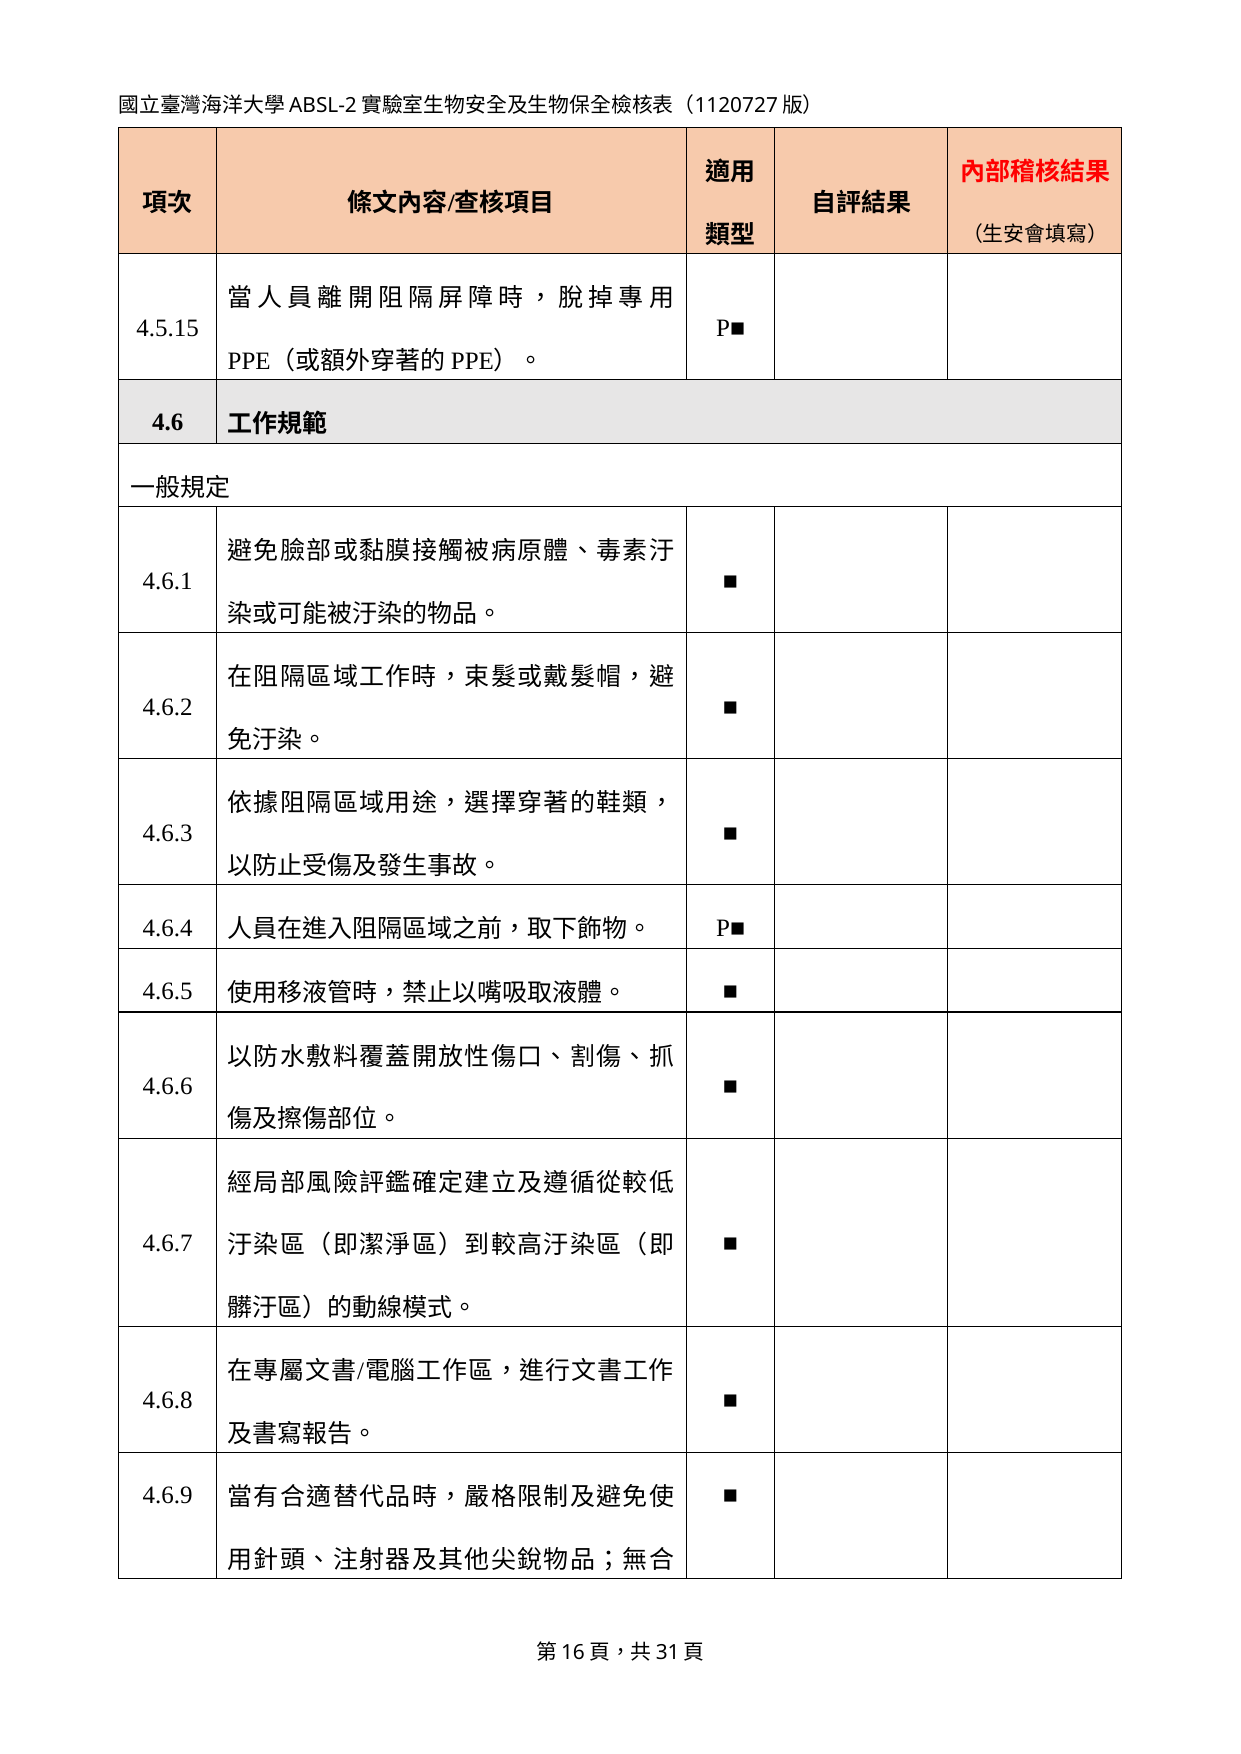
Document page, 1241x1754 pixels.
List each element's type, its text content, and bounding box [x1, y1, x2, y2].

table_cell [948, 254, 1121, 379]
table_cell 當有合適替代品時，嚴格限制及避免使用針頭、注射器及其他尖銳物品；無合 [217, 1453, 686, 1578]
table_cell ■ [687, 507, 774, 632]
table_cell ■ [687, 1453, 774, 1578]
table_cell [775, 885, 947, 948]
table_cell 4.6.7 [119, 1139, 216, 1326]
table_cell 4.6.2 [119, 633, 216, 758]
table_cell [948, 759, 1121, 884]
table_cell 4.6.3 [119, 759, 216, 884]
table_cell 一般規定 [119, 444, 1121, 506]
table_cell [775, 1327, 947, 1452]
table_cell 4.6.4 [119, 885, 216, 948]
table_cell [775, 633, 947, 758]
table_cell [948, 949, 1121, 1011]
table_cell [948, 633, 1121, 758]
table_cell ■ [687, 1013, 774, 1137]
table_cell 4.6.5 [119, 949, 216, 1011]
table_cell 當人員離開阻隔屏障時，脫掉專用PPE（或額外穿著的PPE）。 [217, 254, 686, 379]
table_cell [775, 507, 947, 632]
table_cell ■ [687, 633, 774, 758]
table_cell ■ [687, 949, 774, 1011]
table_cell 工作規範 [217, 380, 1121, 443]
table_header 條文內容/查核項目 [217, 128, 686, 253]
table_cell [775, 1139, 947, 1326]
table_header 內部稽核結果 （生安會填寫） [948, 128, 1121, 253]
table_cell 經局部風險評鑑確定建立及遵循從較低汙染區（即潔淨區）到較高汙染區（即髒汙區）的動線模式。 [217, 1139, 686, 1326]
table_cell ■ [687, 1139, 774, 1326]
table_cell 4.6.1 [119, 507, 216, 632]
table_cell 依據阻隔區域用途，選擇穿著的鞋類，以防止受傷及發生事故。 [217, 759, 686, 884]
table_cell [775, 1453, 947, 1578]
table_cell 使用移液管時，禁止以嘴吸取液體。 [217, 949, 686, 1011]
table_cell 4.6.9 [119, 1453, 216, 1578]
table_cell [948, 1327, 1121, 1452]
table_cell 4.5.15 [119, 254, 216, 379]
table_cell [775, 1013, 947, 1137]
table_cell [948, 507, 1121, 632]
table_header 項次 [119, 128, 216, 253]
table_cell 避免臉部或黏膜接觸被病原體、毒素汙染或可能被汙染的物品。 [217, 507, 686, 632]
table_cell [948, 1013, 1121, 1137]
table_cell [948, 885, 1121, 948]
table_cell 在專屬文書/電腦工作區，進行文書工作及書寫報告。 [217, 1327, 686, 1452]
table_cell [775, 949, 947, 1011]
table_cell 在阻隔區域工作時，束髮或戴髮帽，避免汙染。 [217, 633, 686, 758]
table_header 適用類型 [687, 128, 774, 253]
table_cell 人員在進入阻隔區域之前，取下飾物。 [217, 885, 686, 948]
table_cell [775, 759, 947, 884]
table_cell [775, 254, 947, 379]
table_cell ■ [687, 759, 774, 884]
table_cell 4.6 [119, 380, 216, 443]
table_cell 4.6.6 [119, 1013, 216, 1137]
table_cell 4.6.8 [119, 1327, 216, 1452]
table_cell P■ [687, 885, 774, 948]
table_cell ■ [687, 1327, 774, 1452]
table_header 自評結果 [775, 128, 947, 253]
table_cell [948, 1453, 1121, 1578]
table_cell [948, 1139, 1121, 1326]
table_cell 以防水敷料覆蓋開放性傷口、割傷、抓傷及擦傷部位。 [217, 1013, 686, 1137]
table_cell P■ [687, 254, 774, 379]
